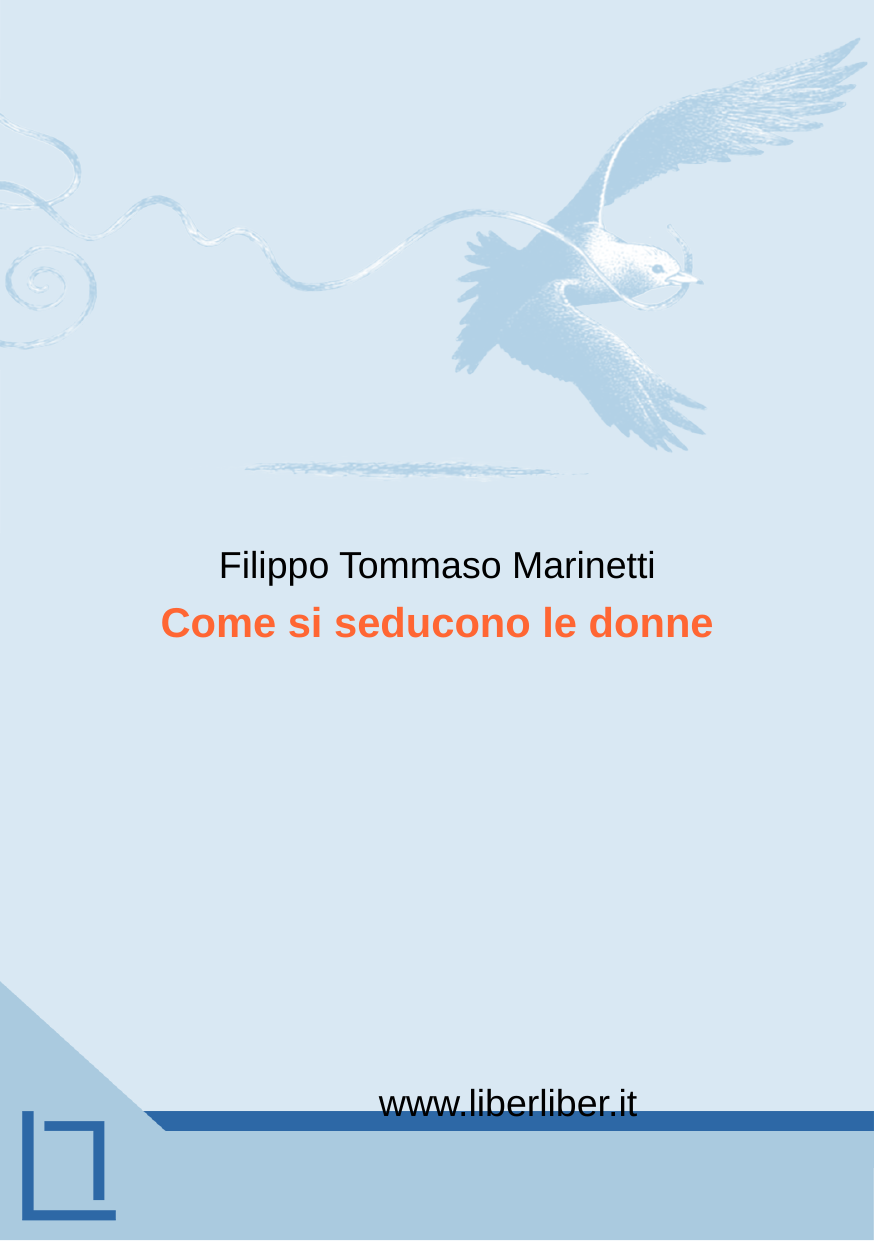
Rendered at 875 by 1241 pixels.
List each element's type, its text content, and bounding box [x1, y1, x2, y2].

text Filippo Tommaso Marinetti [94, 543, 779, 586]
text Come si seducono le donne [94, 598, 779, 646]
text www.liberliber.it [331, 1081, 685, 1124]
picture [0, 0, 874, 1241]
